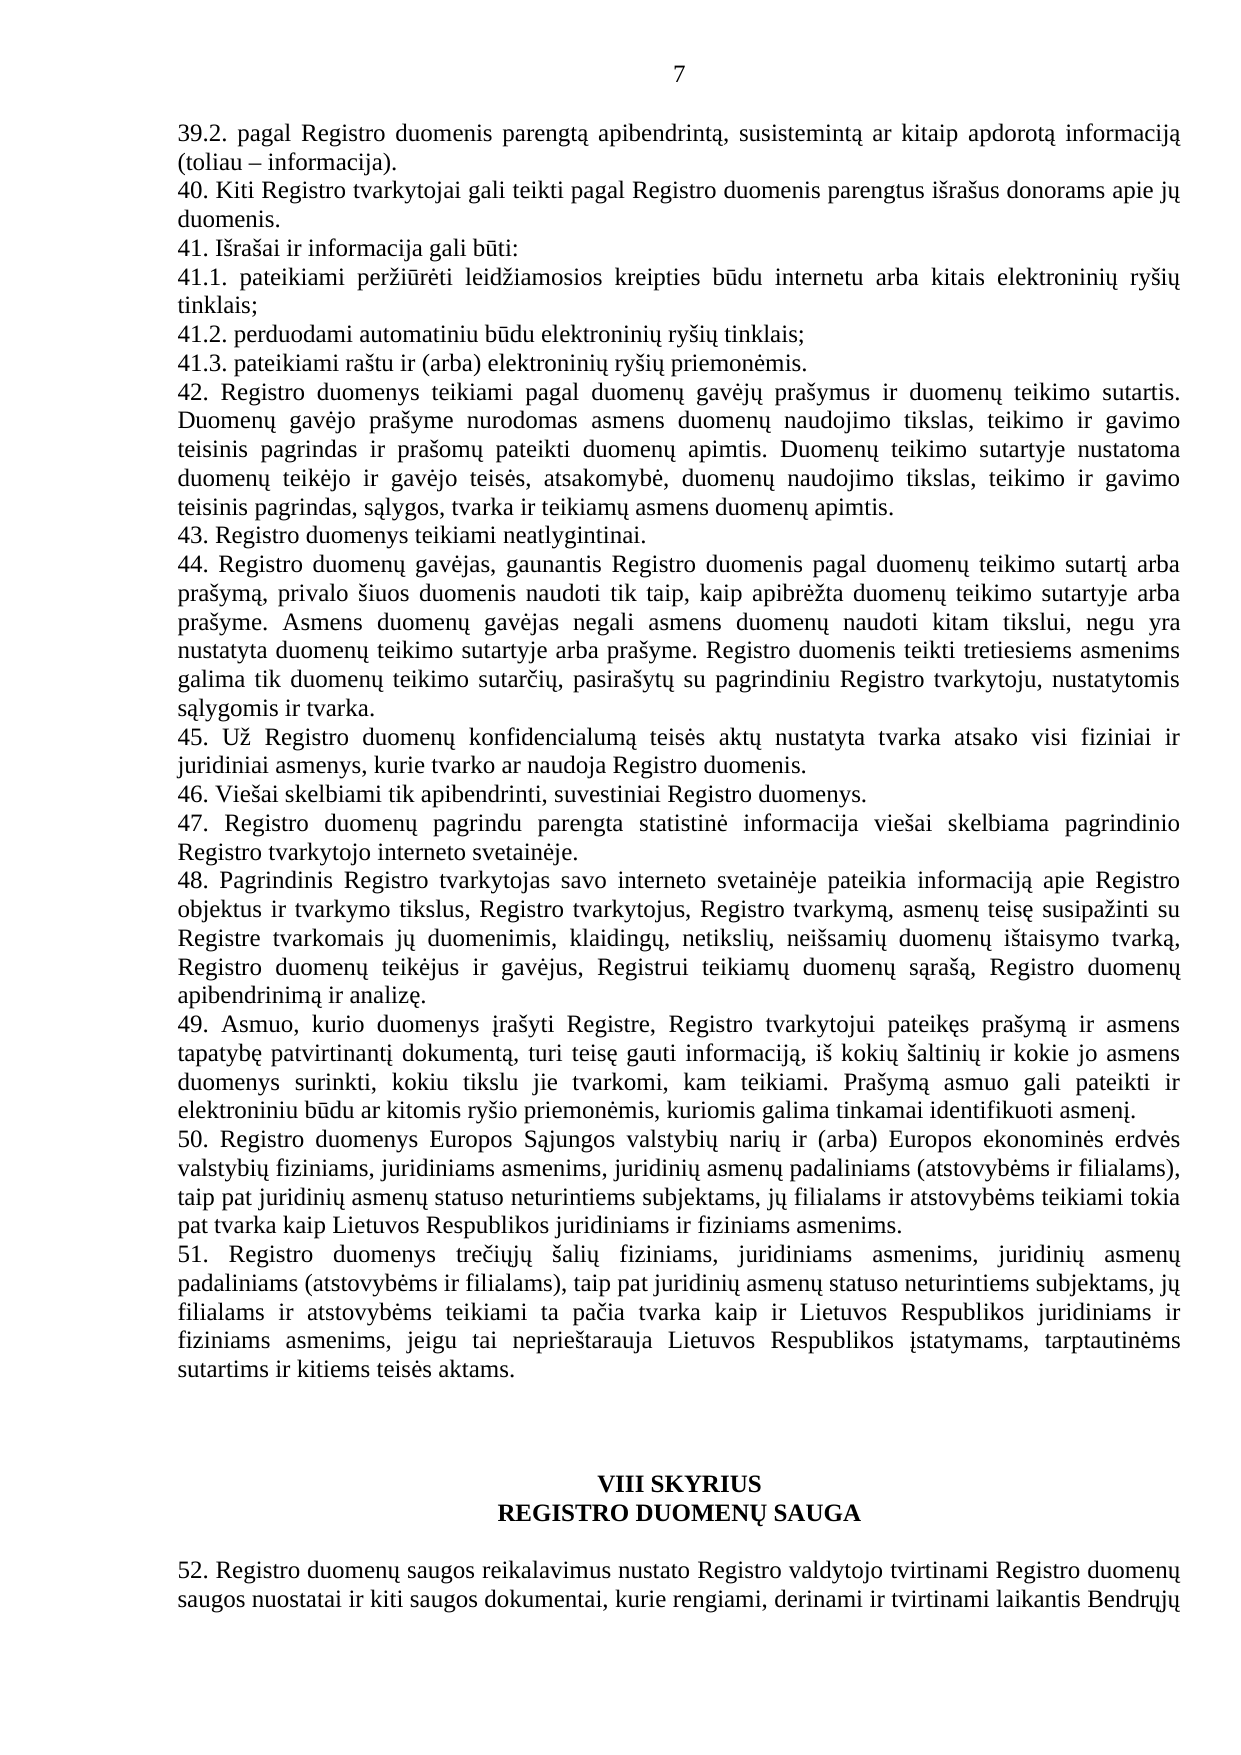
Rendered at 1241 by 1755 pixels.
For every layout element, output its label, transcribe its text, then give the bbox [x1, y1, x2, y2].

text 41. Išrašai ir informacija gali būti: [177, 233, 1181, 262]
text 41.1. pateikiami peržiūrėti leidžiamosios kreipties būdu internetu arba kitais elektroninių ryšių tinklais; [177, 262, 1181, 319]
text REGISTRO DUOMENŲ SAUGA [177, 1498, 1181, 1527]
text 41.3. pateikiami raštu ir (arba) elektroninių ryšių priemonėmis. [177, 348, 1181, 377]
text VIII SKYRIUS [177, 1469, 1181, 1498]
text 39.2. pagal Registro duomenis parengtą apibendrintą, susistemintą ar kitaip apdorotą informaciją (toliau – informacija). [177, 118, 1181, 176]
text 42. Registro duomenys teikiami pagal duomenų gavėjų prašymus ir duomenų teikimo sutartis. Duomenų gavėjo prašyme nurodomas asmens duomenų naudojimo tikslas, teikimo ir gavimo teisinis pagrindas ir prašomų pateikti duomenų apimtis. Duomenų teikimo sutartyje nustatoma duomenų teikėjo ir gavėjo teisės, atsakomybė, duomenų naudojimo tikslas, teikimo ir gavimo teisinis pagrindas, sąlygos, tvarka ir teikiamų asmens duomenų apimtis. [177, 377, 1181, 521]
text 48. Pagrindinis Registro tvarkytojas savo interneto svetainėje pateikia informaciją apie Registro objektus ir tvarkymo tikslus, Registro tvarkytojus, Registro tvarkymą, asmenų teisę susipažinti su Registre tvarkomais jų duomenimis, klaidingų, netikslių, neišsamių duomenų ištaisymo tvarką, Registro duomenų teikėjus ir gavėjus, Registrui teikiamų duomenų sąrašą, Registro duomenų apibendrinimą ir analizę. [177, 866, 1181, 1009]
text 52. Registro duomenų saugos reikalavimus nustato Registro valdytojo tvirtinami Registro duomenų saugos nuostatai ir kiti saugos dokumentai, kurie rengiami, derinami ir tvirtinami laikantis Bendrųjų [177, 1556, 1181, 1613]
text 41.2. perduodami automatiniu būdu elektroninių ryšių tinklais; [177, 319, 1181, 348]
text 43. Registro duomenys teikiami neatlygintinai. [177, 521, 1181, 549]
text 44. Registro duomenų gavėjas, gaunantis Registro duomenis pagal duomenų teikimo sutartį arba prašymą, privalo šiuos duomenis naudoti tik taip, kaip apibrėžta duomenų teikimo sutartyje arba prašyme. Asmens duomenų gavėjas negali asmens duomenų naudoti kitam tikslui, negu yra nustatyta duomenų teikimo sutartyje arba prašyme. Registro duomenis teikti tretiesiems asmenims galima tik duomenų teikimo sutarčių, pasirašytų su pagrindiniu Registro tvarkytoju, nustatytomis sąlygomis ir tvarka. [177, 549, 1181, 722]
text 49. Asmuo, kurio duomenys įrašyti Registre, Registro tvarkytojui pateikęs prašymą ir asmens tapatybę patvirtinantį dokumentą, turi teisę gauti informaciją, iš kokių šaltinių ir kokie jo asmens duomenys surinkti, kokiu tikslu jie tvarkomi, kam teikiami. Prašymą asmuo gali pateikti ir elektroniniu būdu ar kitomis ryšio priemonėmis, kuriomis galima tinkamai identifikuoti asmenį. [177, 1009, 1181, 1124]
text 40. Kiti Registro tvarkytojai gali teikti pagal Registro duomenis parengtus išrašus donorams apie jų duomenis. [177, 176, 1181, 233]
text 47. Registro duomenų pagrindu parengta statistinė informacija viešai skelbiama pagrindinio Registro tvarkytojo interneto svetainėje. [177, 808, 1181, 866]
text 45. Už Registro duomenų konfidencialumą teisės aktų nustatyta tvarka atsako visi fiziniai ir juridiniai asmenys, kurie tvarko ar naudoja Registro duomenis. [177, 722, 1181, 779]
text 46. Viešai skelbiami tik apibendrinti, suvestiniai Registro duomenys. [177, 779, 1181, 808]
text 51. Registro duomenys trečiųjų šalių fiziniams, juridiniams asmenims, juridinių asmenų padaliniams (atstovybėms ir filialams), taip pat juridinių asmenų statuso neturintiems subjektams, jų filialams ir atstovybėms teikiami ta pačia tvarka kaip ir Lietuvos Respublikos juridiniams ir fiziniams asmenims, jeigu tai neprieštarauja Lietuvos Respublikos įstatymams, tarptautinėms sutartims ir kitiems teisės aktams. [177, 1239, 1181, 1383]
text 50. Registro duomenys Europos Sąjungos valstybių narių ir (arba) Europos ekonominės erdvės valstybių fiziniams, juridiniams asmenims, juridinių asmenų padaliniams (atstovybėms ir filialams), taip pat juridinių asmenų statuso neturintiems subjektams, jų filialams ir atstovybėms teikiami tokia pat tvarka kaip Lietuvos Respublikos juridiniams ir fiziniams asmenims. [177, 1124, 1181, 1239]
